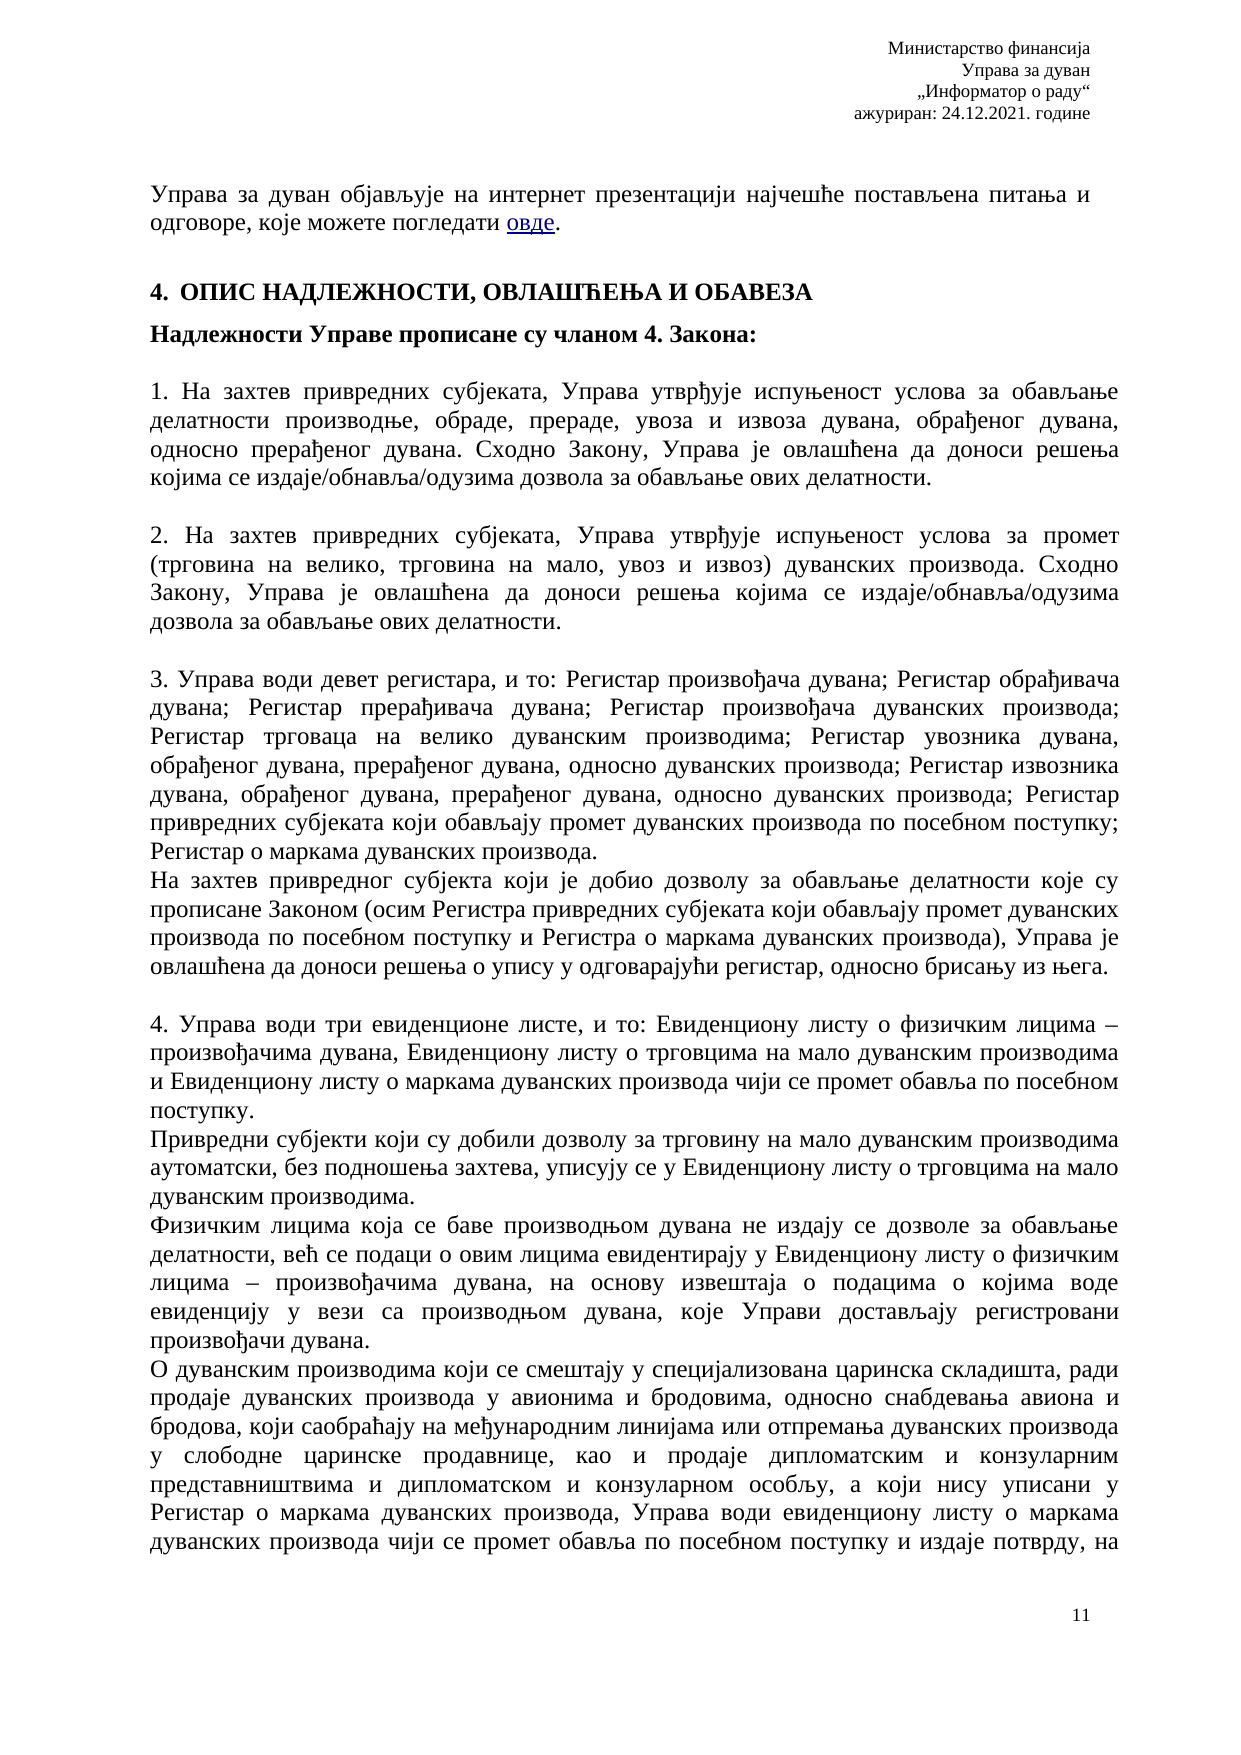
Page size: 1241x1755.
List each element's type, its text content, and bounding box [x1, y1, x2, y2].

subtitle ОПИС НАДЛЕЖНОСТИ, ОВЛАШЋЕЊА И ОБАВЕЗА [150, 277, 1090, 306]
text 1. На захтев привредних субјеката, Управа утврђује испуњеност услова за обављање делатности производње, обраде, прераде, увоза и извоза дувана, обрађеног дувана, односно прерађеног дувана. Сходно Закону, Управа је овлашћена да доноси решења којима се издаје/обнавља/одузима дозвола за обављање ових делатности. [150, 376, 1120, 491]
text Управа за дуван објављује на интернет презентацији најчешће постављена питања и одговоре, које можете погледати овде. [150, 179, 1090, 236]
text Физичким лицима која се баве производњом дувана не издају се дозволе за обављање делатности, већ се подаци о овим лицима евидентирају у Евиденциону листу о физичким лицима – произвођачима дувана, на основу извештаја о подацима о којима воде евиденцију у вези са производњом дувана, које Управи достављају регистровани произвођачи дувана. [150, 1210, 1120, 1354]
text Привредни субјекти који су добили дозволу за трговину на мало дуванским производима аутоматски, без подношења захтева, уписују се у Евиденциону листу о трговцима на мало дуванским производима. [150, 1124, 1120, 1210]
text 3. Управа води девет регистара, и то: Регистар произвођача дувана; Регистар обрађивача дувана; Регистар прерађивача дувана; Регистар произвођача дуванских производа; Регистар трговаца на велико дуванским производима; Регистар увозника дувана, обрађеног дувана, прерађеног дувана, односно дуванских производа; Регистар извозника дувана, обрађеног дувана, прерађеног дувана, односно дуванских производа; Регистар привредних субјекaта који обављају промет дуванских производа по посебном поступку; Регистар о маркама дуванских производа. [150, 664, 1120, 865]
text Надлежности Управе прописане су чланом 4. Закона: [150, 319, 1090, 347]
text 2. На захтев привредних субјеката, Управа утврђује испуњеност услова за промет (трговина на велико, трговина на мало, увоз и извоз) дуванских производа. Сходно Закону, Управа је овлашћена да доноси решења којима се издаје/обнавља/одузима дозвола за обављање ових делатности. [150, 520, 1120, 635]
text На захтев привредног субјекта који је добио дозволу за обављање делатности које су прописане Законом (осим Регистра привредних субјекaта који обављају промет дуванских производа по посебном поступку и Регистра о маркама дуванских производа), Управа је овлашћена да доноси решења о упису у одговарајући регистар, односно брисању из њега. [150, 865, 1120, 980]
text О дуванским производима који се смештају у специјализована царинска складишта, ради продаје дуванских производа у авионима и бродовима, односно снабдевања авиона и бродова, који саобраћају на међународним линијама или отпремања дуванских производа у слободне царинске продавнице, као и продаје дипломатским и конзуларним представништвима и дипломатском и конзуларном особљу, а који нису уписани у Регистар о маркама дуванских производа, Управа води евиденциону листу о маркама дуванских производа чији се промет обавља по посебном поступку и издаје потврду, на [150, 1354, 1120, 1555]
text 4. Управа води три евиденционе листе, и то: Евиденциону листу о физичким лицима – произвођачима дувана, Евиденциону листу о трговцима на мало дуванским производима и Евиденциону листу о маркама дуванских производа чији се промет обавља по посебном поступку. [150, 1009, 1120, 1124]
